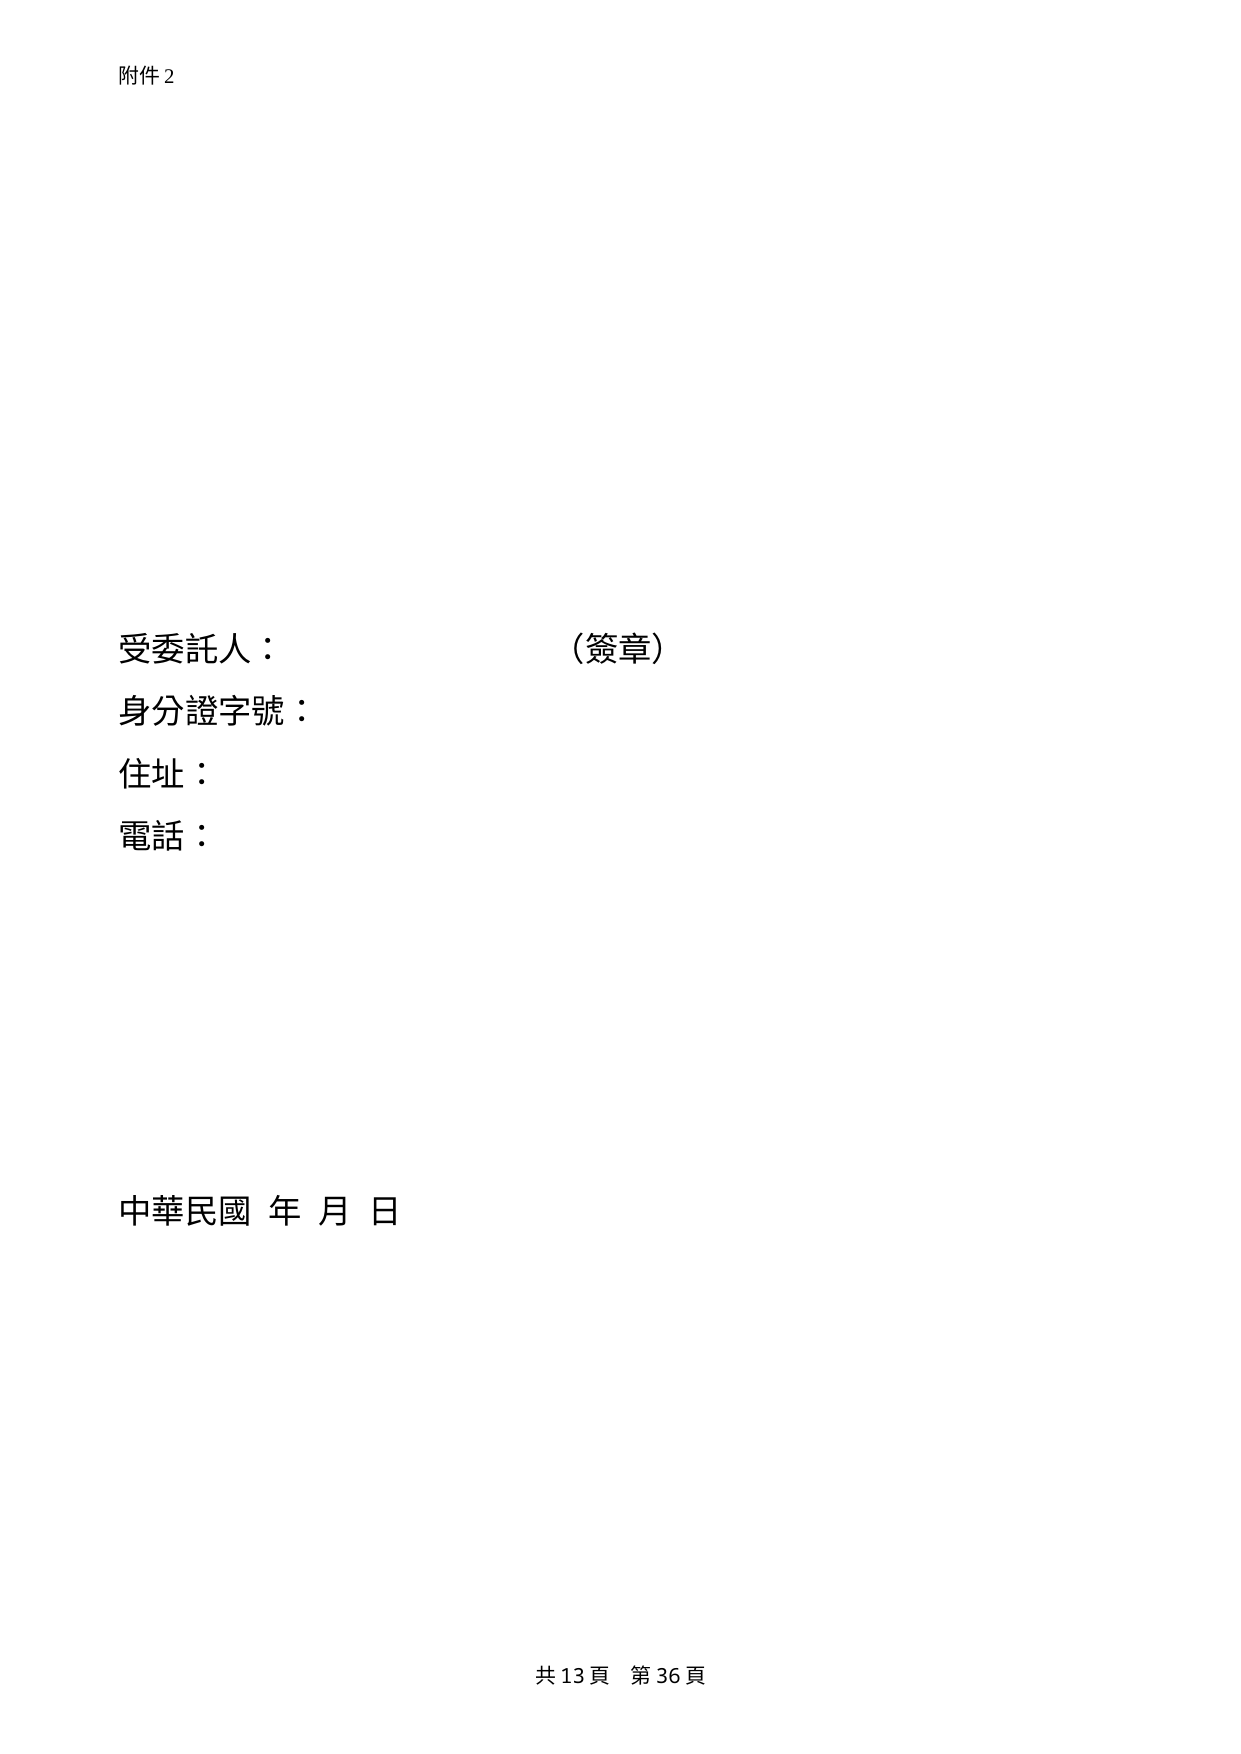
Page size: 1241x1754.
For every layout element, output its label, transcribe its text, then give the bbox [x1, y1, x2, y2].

text 住址： [118, 730, 1122, 793]
text 身分證字號： [118, 668, 1122, 730]
text 電話： [118, 793, 1122, 855]
text 中華民國 年 月 日 [118, 1168, 1122, 1230]
text 受委託人： （簽章） [118, 605, 1122, 668]
